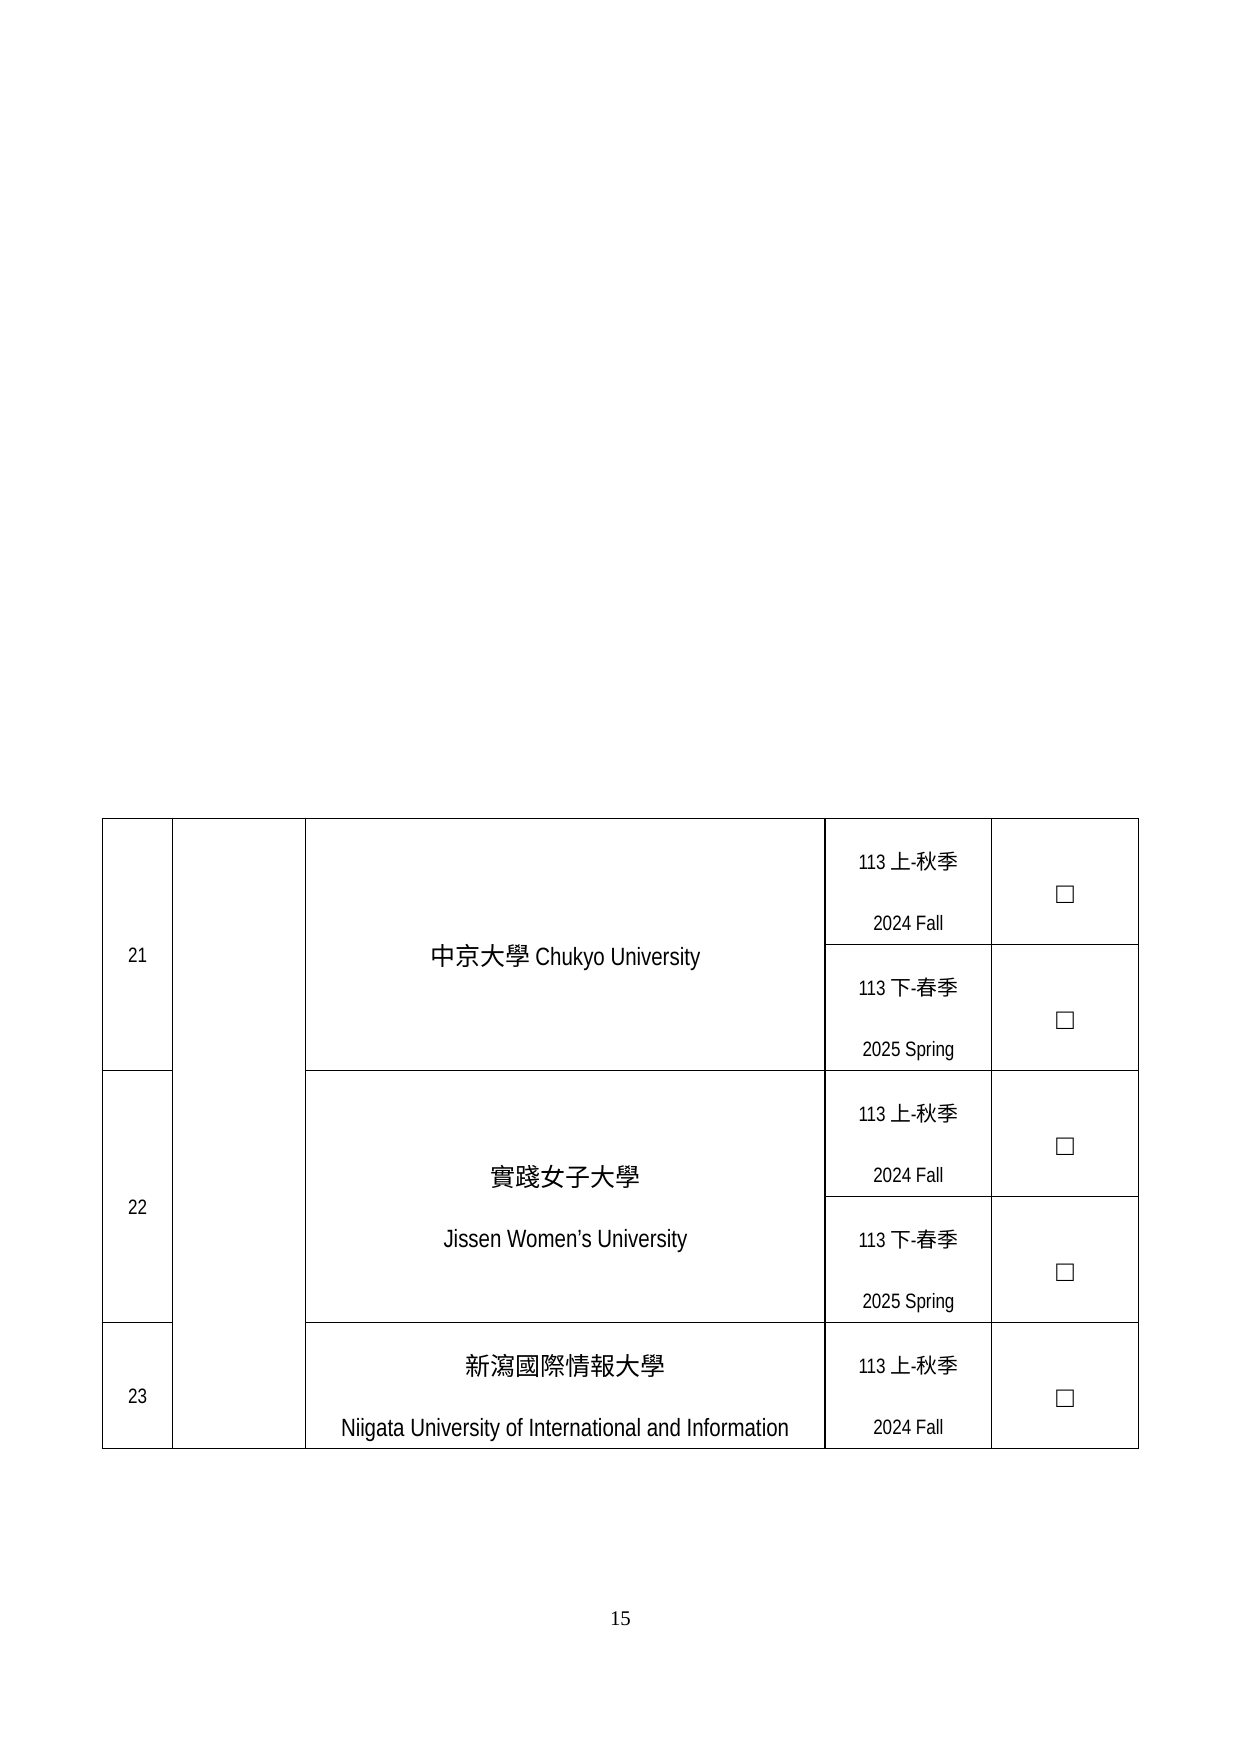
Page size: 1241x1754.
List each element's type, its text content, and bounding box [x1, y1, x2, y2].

table_cell 113上-秋季 2024 Fall [826, 819, 991, 944]
table_cell 113下-春季 2025 Spring [826, 1197, 991, 1322]
table_cell 實踐女子大學 Jissen Women’s University [306, 1071, 824, 1322]
table_cell □ [992, 1197, 1138, 1322]
table_cell 新瀉國際情報大學 Niigata University of International and Information [306, 1323, 824, 1448]
table_cell 22 [103, 1071, 172, 1322]
table_cell 113上-秋季 2024 Fall [826, 1323, 991, 1448]
table_cell □ [992, 819, 1138, 944]
table_cell □ [992, 1071, 1138, 1196]
table_cell □ [992, 945, 1138, 1070]
table_cell 中京大學Chukyo University [306, 819, 824, 1070]
table_cell 23 [103, 1323, 172, 1448]
table_cell 21 [103, 819, 172, 1070]
table_cell 113下-春季 2025 Spring [826, 945, 991, 1070]
table_cell 113上-秋季 2024 Fall [826, 1071, 991, 1196]
table_cell [173, 819, 305, 1448]
table_cell □ [992, 1323, 1138, 1448]
